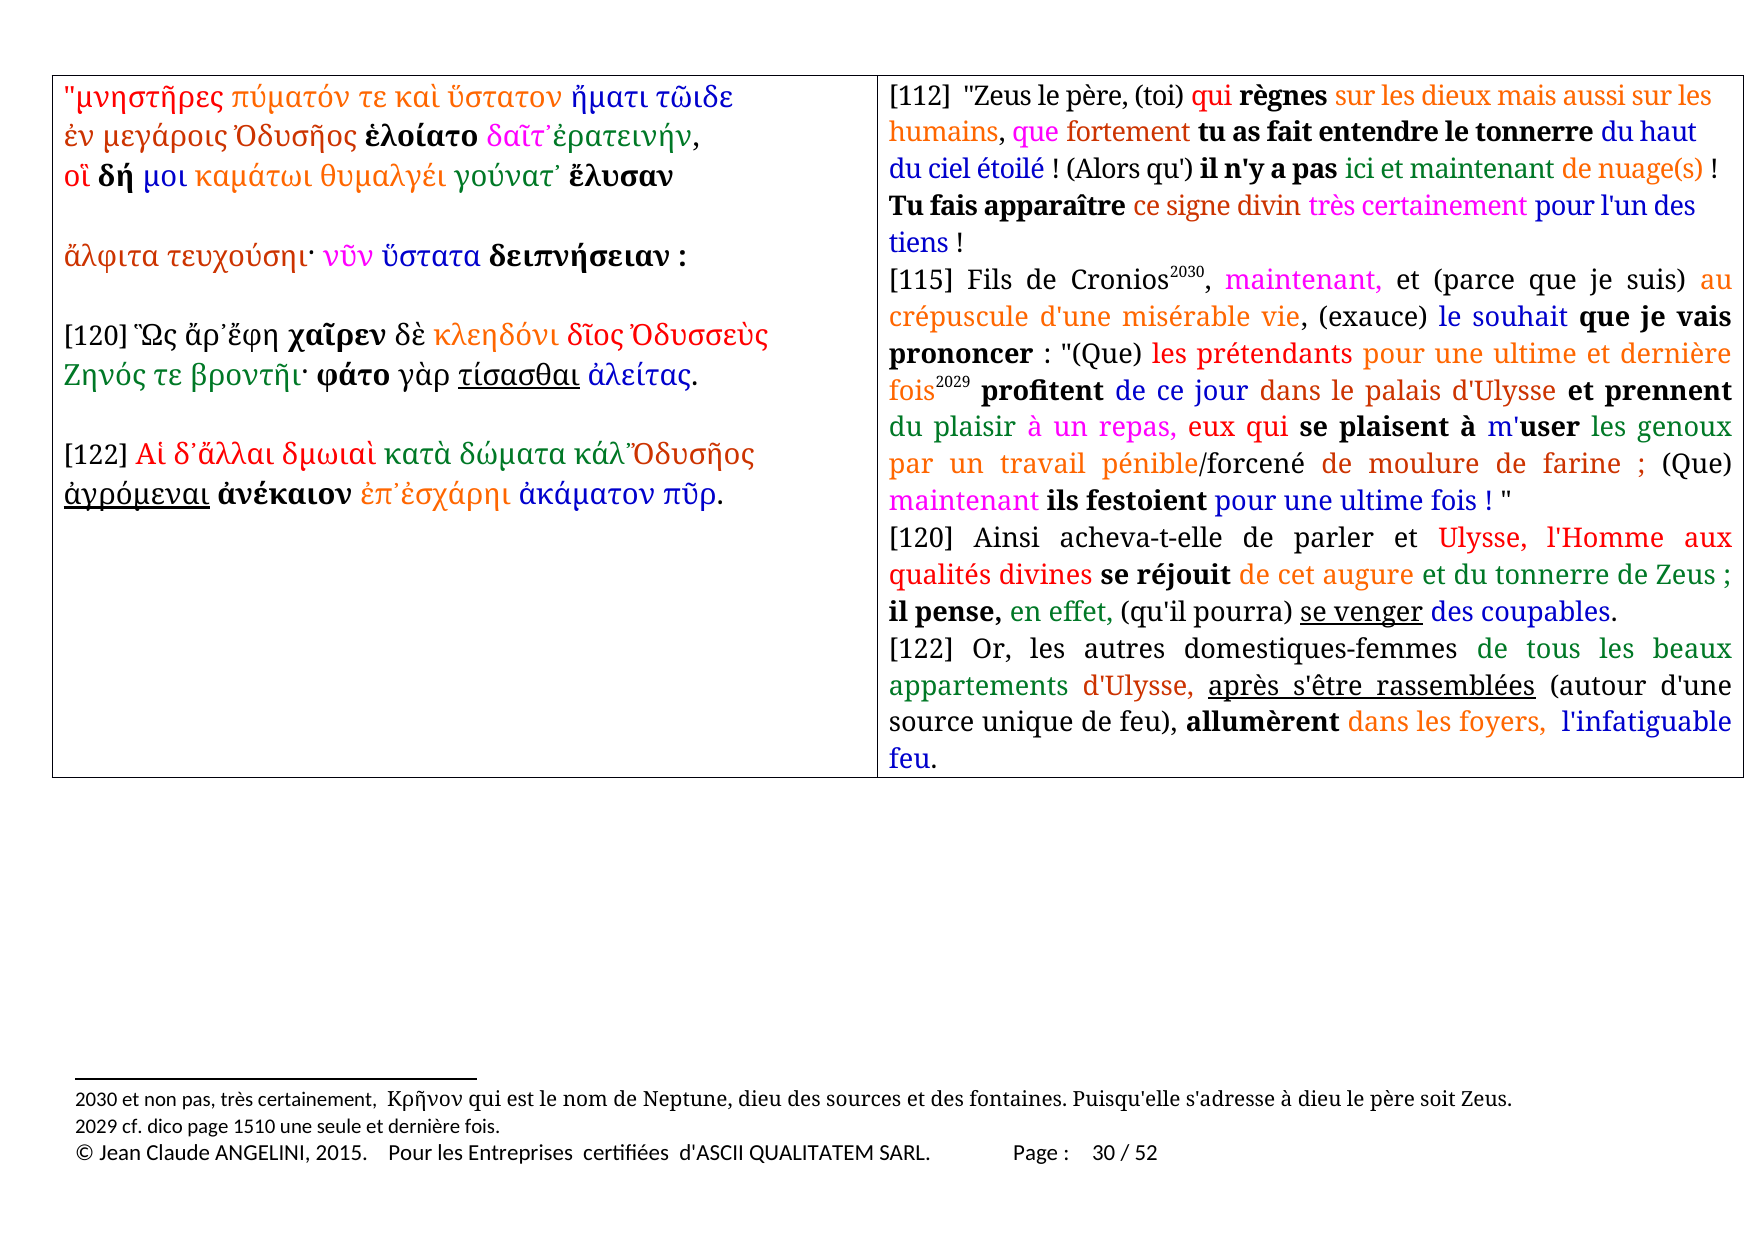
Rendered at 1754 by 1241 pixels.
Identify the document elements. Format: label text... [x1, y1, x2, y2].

table_header [112] "Zeus le père, (toi) qui règnes sur les dieux mais aussi sur les humains, que fortement tu as fait entendre le tonnerre du haut du ciel étoilé ! (Alors qu') il n'y a pas ici et maintenant de nuage(s) ! Tu fais apparaître ce signe divin très certainement pour l'un des tiens ! [115] Fils de Cronios, maintenant, et (parce que je suis) au crépuscule d'une misérable vie, (exauce) le souhait que je vais prononcer : "(Que) les prétendants pour une ultime et dernière fois profitent de ce jour dans le palais d'Ulysse et prennent du plaisir à un repas, eux qui se plaisent à m'user les genoux par un travail pénible/forcené de moulure de farine ; (Que) maintenant ils festoient pour une ultime fois ! " [120] Ainsi acheva-t-elle de parler et Ulysse, l'Homme aux qualités divines se réjouit de cet augure et du tonnerre de Zeus ; il pense, en effet, (qu'il pourra) se venger des coupables. [122] Or, les autres domestiques-femmes de tous les beaux appartements d'Ulysse, après s'être rassemblées (autour d'une source unique de feu), allumèrent dans les foyers, l'infatiguable feu. [878, 76, 1743, 777]
table_header "μνηστῆρες πύματόν τε καὶ ὕστατον ἤματι τῶιδε ἐν μεγάροις Ὀδυσῆος ἑλοίατο δαῖτ᾽ἐρατεινήν, οἳ δή μοι καμάτωι θυμαλγέι γούνατ᾽ ἔλυσαν ἄλφιτα τευχούσηι· νῦν ὕστατα δειπνήσειαν : [120] Ὣς ἄρ᾽ἔφη χαῖρεν δὲ κλεηδόνι δῖος Ὀδυσσεὺς Ζηνός τε βροντῆι· φάτο γὰρ τίσασθαι ἀλείτας. [122] Αἱ δ᾽ἄλλαι δμωιαὶ κατὰ δώματα κάλ᾽Ὀδυσῆος ἀγρόμεναι ἀνέκαιον ἐπ᾽ἐσχάρηι ἀκάματον πῦρ. [53, 76, 877, 777]
